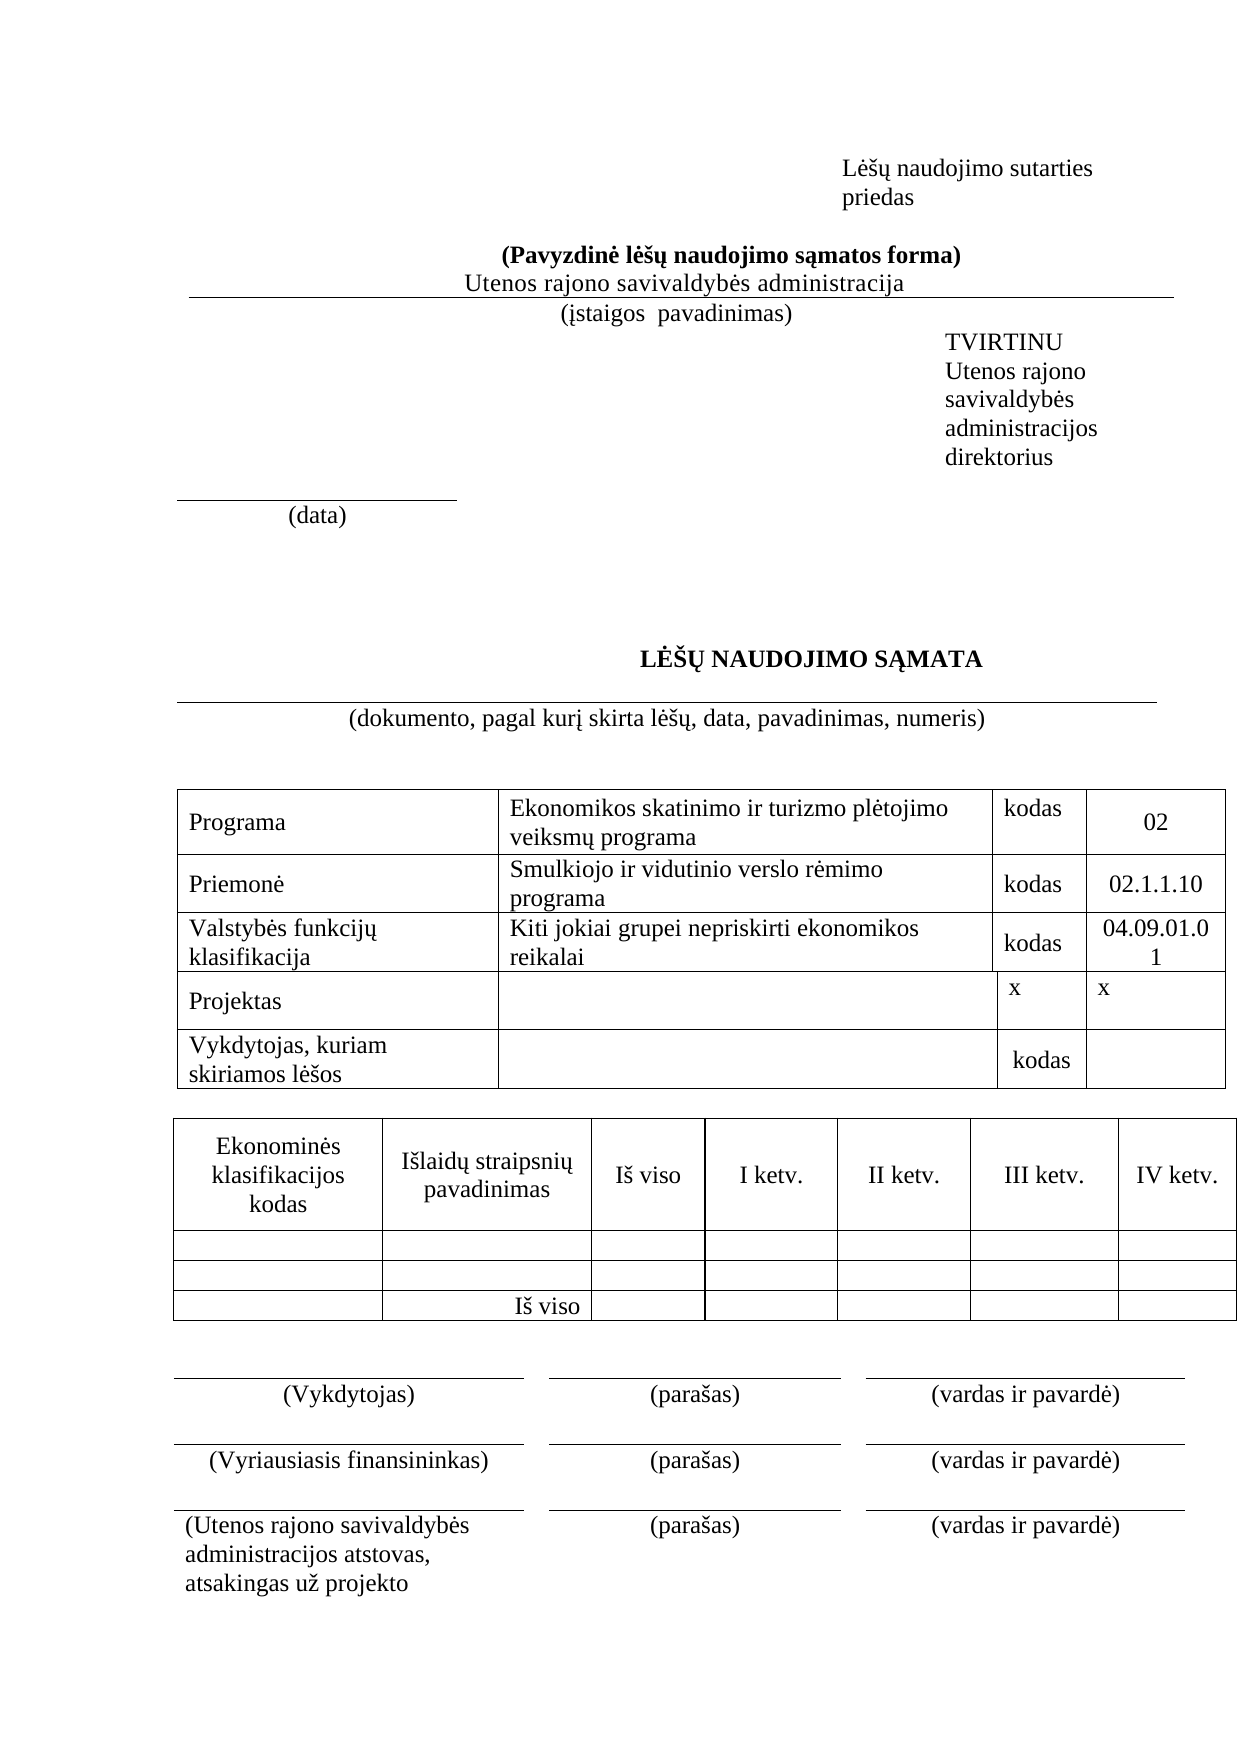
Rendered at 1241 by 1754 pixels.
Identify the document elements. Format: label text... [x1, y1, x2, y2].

table_cell Kiti jokiai grupei nepriskirti ekonomikos reikalai [499, 913, 992, 971]
table_cell [1185, 1510, 1236, 1597]
table_cell (vardas ir pavardė) [866, 1511, 1185, 1597]
table_cell [1119, 1291, 1236, 1320]
table_cell [705, 1321, 838, 1378]
table_cell [841, 1474, 866, 1509]
table_cell kodas [998, 1030, 1086, 1088]
table_cell Vykdytojas, kuriam skiriamos lėšos [178, 1030, 498, 1088]
table_cell [177, 760, 1157, 789]
text (įstaigos pavadinimas) [177, 298, 1175, 327]
text Utenos rajono savivaldybės administracijos direktorius [945, 356, 1175, 471]
table_cell Priemonė [178, 855, 498, 912]
table_cell [866, 1321, 970, 1378]
table_cell [524, 1408, 549, 1444]
table_cell Ekonomikos skatinimo ir turizmo plėtojimo veiksmų programa [499, 790, 992, 853]
table_cell kodas [993, 913, 1086, 971]
table_cell [592, 1231, 704, 1260]
table_cell [1186, 760, 1226, 789]
table_cell [383, 1261, 591, 1290]
table_cell (dokumento, pagal kurį skirta lėšų, data, pavadinimas, numeris) [177, 703, 1157, 760]
table_cell [499, 972, 997, 1029]
table_cell (vardas ir pavardė) [866, 1445, 1185, 1474]
table_header [177, 471, 457, 499]
table_cell [383, 1231, 591, 1260]
table_cell [592, 1261, 704, 1290]
table_cell Iš viso [383, 1291, 591, 1320]
table_cell (parašas) [549, 1379, 841, 1408]
table_cell (vardas ir pavardė) [866, 1379, 1185, 1408]
table_header [1157, 673, 1180, 702]
table_cell [174, 1474, 524, 1509]
table_cell [524, 1321, 549, 1378]
table_cell [841, 1321, 866, 1378]
table_cell [549, 1408, 841, 1444]
table_cell [1180, 760, 1186, 789]
table_cell (Vyriausiasis finansininkas) [174, 1445, 524, 1474]
table_cell [1157, 760, 1180, 789]
text TVIRTINU [945, 327, 1175, 356]
table_cell (data) [177, 501, 457, 587]
table_header IV ketv. [1119, 1119, 1236, 1230]
table_header (Pavyzdinė lėšų naudojimo sąmatos forma) Utenos rajono savivaldybės administracija [189, 211, 1174, 297]
table_cell Projektas [178, 972, 498, 1029]
table_cell [970, 1321, 1118, 1378]
table_header [177, 673, 1157, 702]
table_cell Valstybės funkcijų klasifikacija [178, 913, 498, 971]
table_header I ketv. [706, 1119, 837, 1230]
table_cell [838, 1261, 970, 1290]
table_header [1186, 673, 1226, 702]
table_header II ketv. [838, 1119, 970, 1230]
table_cell [1185, 1444, 1236, 1474]
table_cell [592, 1291, 704, 1320]
table_cell [1186, 702, 1226, 760]
text Lėšų naudojimo sutarties [842, 153, 1175, 182]
table_cell [971, 1291, 1118, 1320]
table_cell kodas [993, 790, 1086, 853]
table_cell Programa [178, 790, 498, 853]
table_cell [841, 1378, 866, 1408]
table_cell [1119, 1231, 1236, 1260]
table_cell [838, 1291, 970, 1320]
table_cell [174, 1408, 524, 1444]
table_cell [1087, 1030, 1225, 1088]
table_cell [706, 1231, 837, 1260]
table_cell (parašas) [549, 1445, 841, 1474]
table_cell Smulkiojo ir vidutinio verslo rėmimo programa [499, 855, 992, 912]
table_header Išlaidų straipsnių pavadinimas [383, 1119, 591, 1230]
table_header [1180, 673, 1186, 702]
table_cell (Vykdytojas) [174, 1379, 524, 1408]
table_cell [499, 1030, 997, 1088]
table_cell [174, 1291, 382, 1320]
text LĖŠŲ NAUDOJIMO SĄMATA [312, 644, 1175, 673]
table_cell [866, 1474, 1185, 1509]
table_cell [549, 1321, 591, 1378]
table_cell [971, 1261, 1118, 1290]
table_cell [706, 1261, 837, 1290]
table_cell [524, 1510, 549, 1597]
table_cell [1118, 1321, 1185, 1378]
table_cell 04.09.01.01 [1087, 913, 1225, 971]
table_header Ekonominės klasifikacijos kodas [174, 1119, 382, 1230]
table_cell [174, 1231, 382, 1260]
table_cell [1185, 1378, 1236, 1408]
table_cell [1157, 702, 1180, 760]
table_cell [1185, 1474, 1236, 1509]
table_cell [866, 1408, 1185, 1444]
table_cell x [998, 972, 1086, 1029]
table_cell x [1087, 972, 1225, 1029]
table_header Iš viso [592, 1119, 704, 1230]
table_cell 02.1.1.10 [1087, 855, 1225, 912]
table_cell [591, 1321, 705, 1378]
table_cell [841, 1444, 866, 1474]
table_cell [1185, 1408, 1236, 1444]
table_cell [1119, 1261, 1236, 1290]
table_cell kodas [993, 855, 1086, 912]
table_cell [549, 1474, 841, 1509]
text priedas [842, 182, 1175, 211]
table_cell 02 [1087, 790, 1225, 853]
table_cell [1180, 702, 1186, 760]
table_cell [971, 1231, 1118, 1260]
table_cell [706, 1291, 837, 1320]
table_cell [524, 1444, 549, 1474]
table_cell (Utenos rajono savivaldybės administracijos atstovas, atsakingas už projekto [174, 1511, 524, 1597]
table_header III ketv. [971, 1119, 1118, 1230]
table_cell [841, 1408, 866, 1444]
table_cell [838, 1231, 970, 1260]
table_cell [174, 1261, 382, 1290]
table_cell [841, 1510, 866, 1597]
table_cell [524, 1474, 549, 1509]
table_cell (parašas) [549, 1511, 841, 1597]
table_cell [524, 1378, 549, 1408]
table_cell [1185, 1321, 1236, 1378]
table_cell [174, 1321, 524, 1378]
